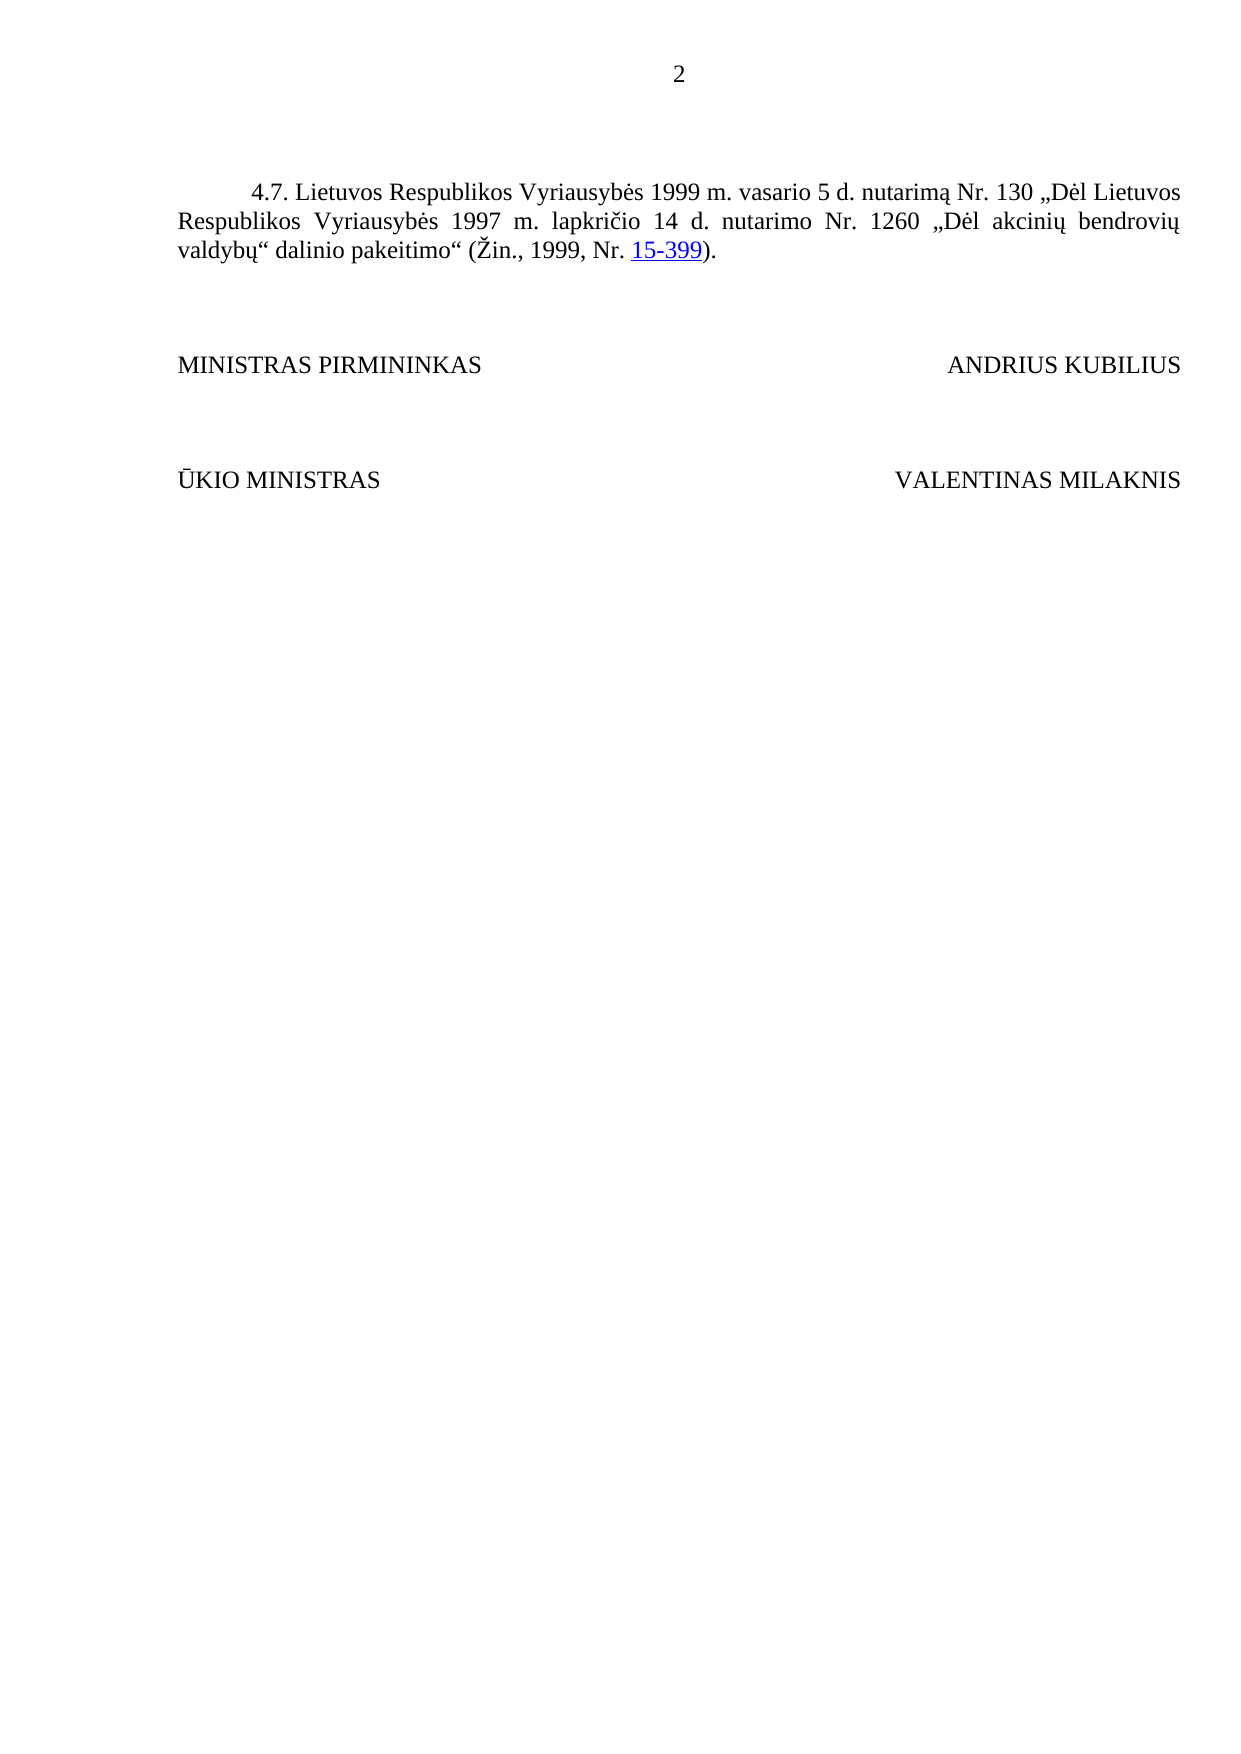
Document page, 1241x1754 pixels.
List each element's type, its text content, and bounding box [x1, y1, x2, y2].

text Ūkio ministras Valentinas Milaknis [177, 465, 1181, 493]
text Ministras Pirmininkas Andrius Kubilius [177, 350, 1181, 378]
text 4.7. Lietuvos Respublikos Vyriausybės 1999 m. vasario 5 d. nutarimą Nr. 130 „Dėl Lietuvos Respublikos Vyriausybės 1997 m. lapkričio 14 d. nutarimo Nr. 1260 „Dėl akcinių bendrovių valdybų“ dalinio pakeitimo“ (Žin., 1999, Nr. 15-399). [177, 177, 1181, 263]
